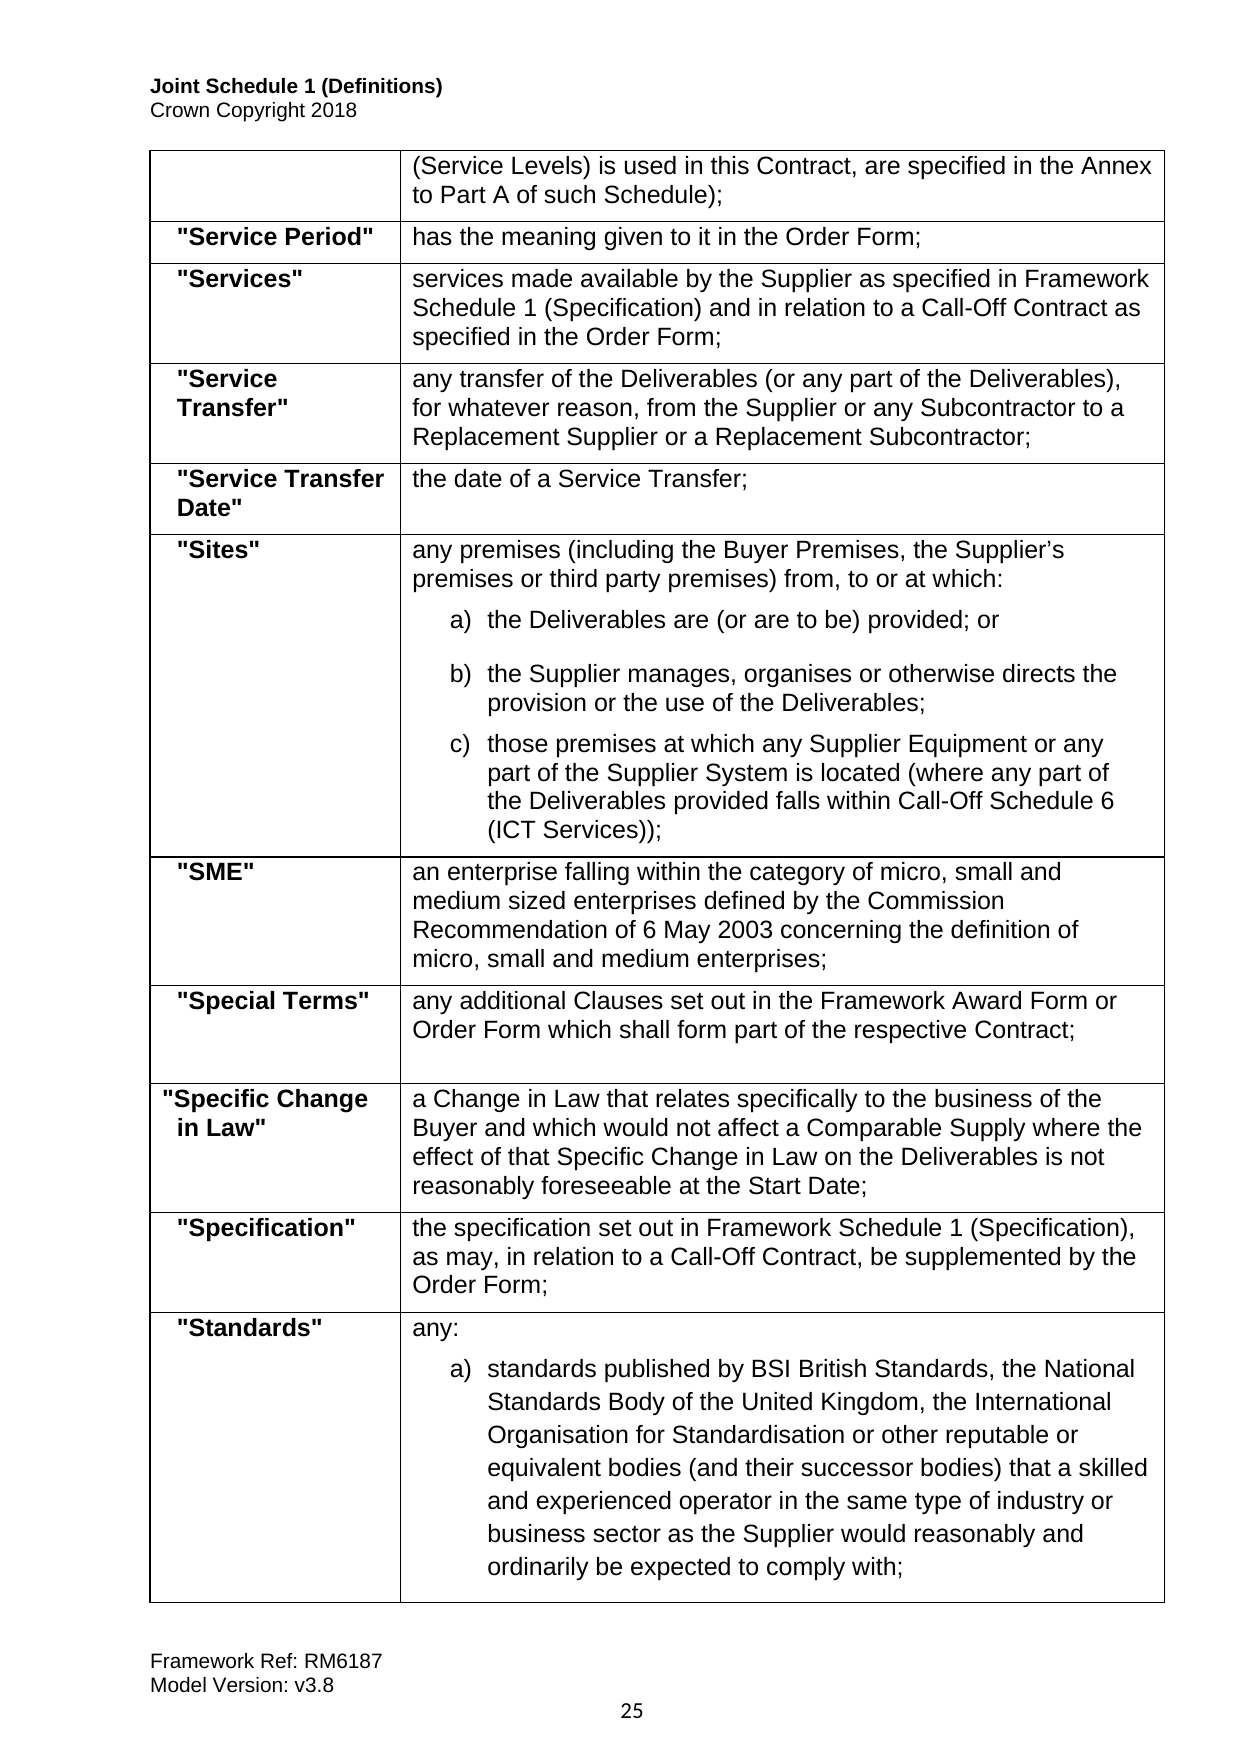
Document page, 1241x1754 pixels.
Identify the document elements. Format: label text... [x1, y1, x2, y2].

table_cell an enterprise falling within the category of micro, small and medium sized enterprises defined by the Commission Recommendation of 6 May 2003 concerning the definition of micro, small and medium enterprises; [401, 858, 1164, 985]
table_cell the specification set out in Framework Schedule 1 (Specification), as may, in relation to a Call-Off Contract, be supplemented by the Order Form; [401, 1213, 1164, 1312]
table_cell any additional Clauses set out in the Framework Award Form or Order Form which shall form part of the respective Contract; [401, 986, 1164, 1083]
table_cell [151, 151, 400, 221]
table_cell "Service Transfer Date" [151, 464, 400, 534]
table_cell any transfer of the Deliverables (or any part of the Deliverables), for whatever reason, from the Supplier or any Subcontractor to a Replacement Supplier or a Replacement Subcontractor; [401, 364, 1164, 463]
table_cell "Services" [151, 264, 400, 363]
table_cell "Specific Change in Law" [151, 1084, 400, 1212]
table_cell "Service Transfer" [151, 364, 400, 463]
table_cell "Standards" [151, 1313, 400, 1602]
table_cell any premises (including the Buyer Premises, the Supplier’s premises or third party premises) from, to or at which: the Deliverables are (or are to be) provided; or the Supplier manages, organises or otherwise directs the provision or the use of the Deliverables; those premises at which any Supplier Equipment or any part of the Supplier System is located (where any part of the Deliverables provided falls within Call-Off Schedule 6 (ICT Services)); [401, 535, 1164, 856]
table_cell "Sites" [151, 535, 400, 856]
table_cell the date of a Service Transfer; [401, 464, 1164, 534]
table_cell (Service Levels) is used in this Contract, are specified in the Annex to Part A of such Schedule); [401, 151, 1164, 221]
table_cell "Service Period" [151, 222, 400, 263]
table_cell a Change in Law that relates specifically to the business of the Buyer and which would not affect a Comparable Supply where the effect of that Specific Change in Law on the Deliverables is not reasonably foreseeable at the Start Date; [401, 1084, 1164, 1212]
table_cell has the meaning given to it in the Order Form; [401, 222, 1164, 263]
table_cell "Special Terms" [151, 986, 400, 1083]
table_cell "Specification" [151, 1213, 400, 1312]
table_cell any: standards published by BSI British Standards, the National Standards Body of the United Kingdom, the International Organisation for Standardisation or other reputable or equivalent bodies (and their successor bodies) that a skilled and experienced operator in the same type of industry or business sector as the Supplier would reasonably and ordinarily be expected to comply with; standards detailed in the specification in Schedule 1 (Specification); standards detailed by the Buyer in the Order Form or agreed between the Parties from time to time; relevant Government codes of practice and guidance applicable from time to time; [401, 1313, 1164, 1602]
table_cell services made available by the Supplier as specified in Framework Schedule 1 (Specification) and in relation to a Call-Off Contract as specified in the Order Form; [401, 264, 1164, 363]
table_cell "SME" [151, 858, 400, 985]
